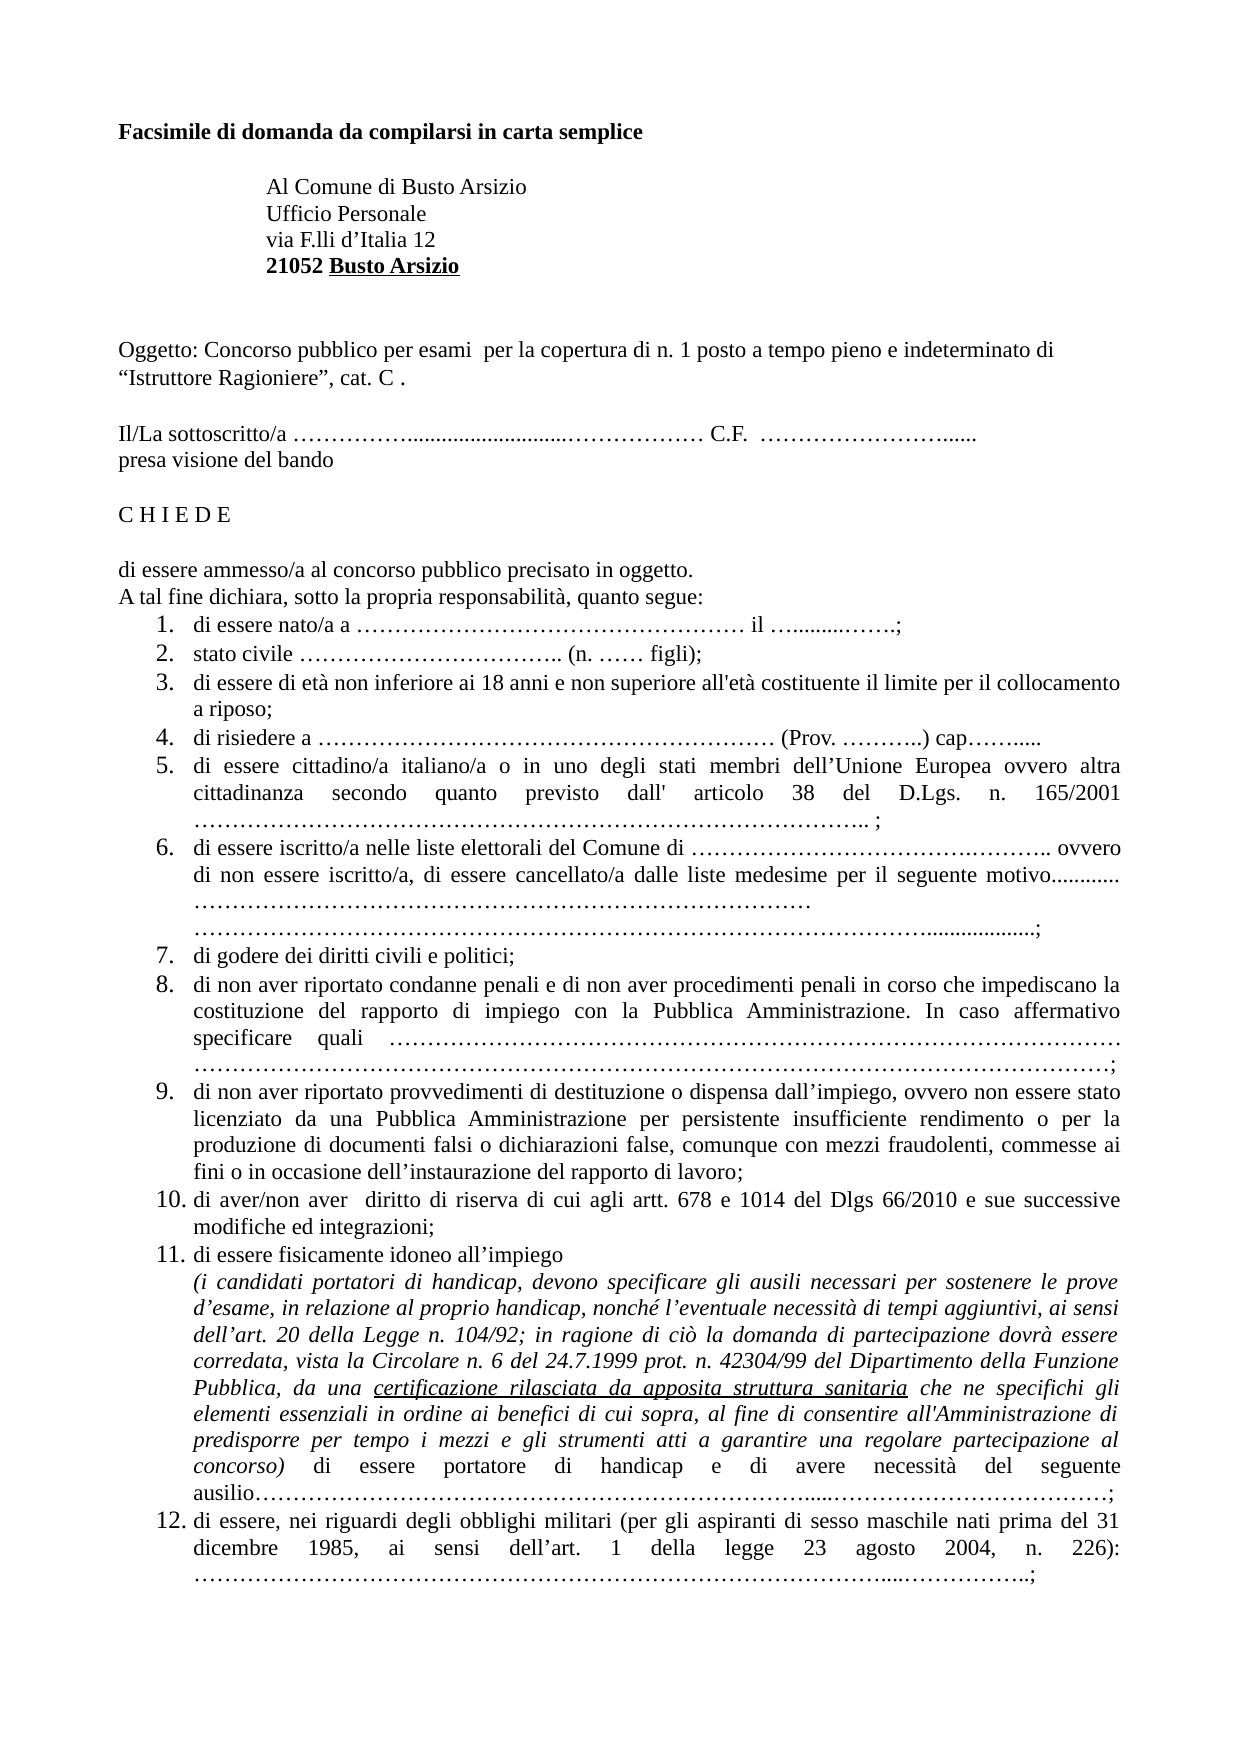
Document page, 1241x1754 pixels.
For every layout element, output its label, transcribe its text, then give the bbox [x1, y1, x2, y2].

text Facsimile di domanda da compilarsi in carta semplice [118, 118, 1122, 144]
text Ufficio Personale [118, 199, 1122, 226]
text C H I E D E [118, 501, 1122, 528]
list di non aver riportato provvedimenti di destituzione o dispensa dall’impiego, ovvero non essere stato licenziato da una Pubblica Amministrazione per persistente insufficiente rendimento o per la produzione di documenti falsi o dichiarazioni false, comunque con mezzi fraudolenti, commesse ai fini o in occasione dell’instaurazione del rapporto di lavoro; [156, 1076, 1122, 1184]
text Al Comune di Busto Arsizio [118, 173, 1122, 199]
list di essere nato/a a …………………………………………… il ….........…….; [156, 609, 1122, 638]
text di essere ammesso/a al concorso pubblico precisato in oggetto. [118, 557, 1122, 583]
list di essere di età non inferiore ai 18 anni e non superiore all'età costituente il limite per il collocamento a riposo; [156, 667, 1122, 722]
list di essere cittadino/a italiano/a o in uno degli stati membri dell’Unione Europea ovvero altra cittadinanza secondo quanto previsto dall' articolo 38 del D.Lgs. n. 165/2001 …………………………………………………………………………….. ; [156, 751, 1122, 832]
text presa visione del bando [118, 446, 1122, 473]
text via F.lli d’Italia 12 [118, 226, 1122, 252]
list di non aver riportato condanne penali e di non aver procedimenti penali in corso che impediscano la costituzione del rapporto di impiego con la Pubblica Amministrazione. In caso affermativo specificare quali …………………………………………………………………………………… …………………………………………………………………………………………………………; [156, 969, 1122, 1076]
text Il/La sottoscritto/a ……………............................……………… C.F. ……………………...... [118, 420, 1122, 446]
list di essere, nei riguardi degli obblighi militari (per gli aspiranti di sesso maschile nati prima del 31 dicembre 1985, ai sensi dell’art. 1 della legge 23 agosto 2004, n. 226): ………………………………………………………………………………....……………..; [156, 1505, 1122, 1587]
list di aver/non aver diritto di riserva di cui agli artt. 678 e 1014 del Dlgs 66/2010 e sue successive modifiche ed integrazioni; [156, 1184, 1122, 1239]
text Oggetto: Concorso pubblico per esami per la copertura di n. 1 posto a tempo pieno e indeterminato di “Istruttore Ragioniere”, cat. C . [118, 336, 1122, 391]
text A tal fine dichiara, sotto la propria responsabilità, quanto segue: [118, 583, 1122, 609]
text 21052 Busto Arsizio [118, 252, 1122, 279]
list di godere dei diritti civili e politici; [156, 940, 1122, 969]
list di risiedere a …………………………………………………… (Prov. ………..) cap……..... [156, 722, 1122, 751]
list stato civile …………………………….. (n. …… figli); [156, 638, 1122, 667]
list (i candidati portatori di handicap, devono specificare gli ausili necessari per sostenere le prove d’esame, in relazione al proprio handicap, nonché l’eventuale necessità di tempi aggiuntivi, ai sensi dell’art. 20 della Legge n. 104/92; in ragione di ciò la domanda di partecipazione dovrà essere corredata, vista la Circolare n. 6 del 24.7.1999 prot. n. 42304/99 del Dipartimento della Funzione Pubblica, da una certificazione rilasciata da apposita struttura sanitaria che ne specifichi gli elementi essenziali in ordine ai benefici di cui sopra, al fine di consentire all'Amministrazione di predisporre per tempo i mezzi e gli strumenti atti a garantire una regolare partecipazione al concorso) di essere portatore di handicap e di avere necessità del seguente ausilio……………………………………………………………….....………………………………; [156, 1268, 1122, 1505]
list di essere fisicamente idoneo all’impiego [156, 1239, 1122, 1268]
list di essere iscritto/a nelle liste elettorali del Comune di ……………………………….……….. ovvero di non essere iscritto/a, di essere cancellato/a dalle liste medesime per il seguente motivo............……………………………………………………………………… ……………………………………………………………………………………...................; [156, 832, 1122, 940]
